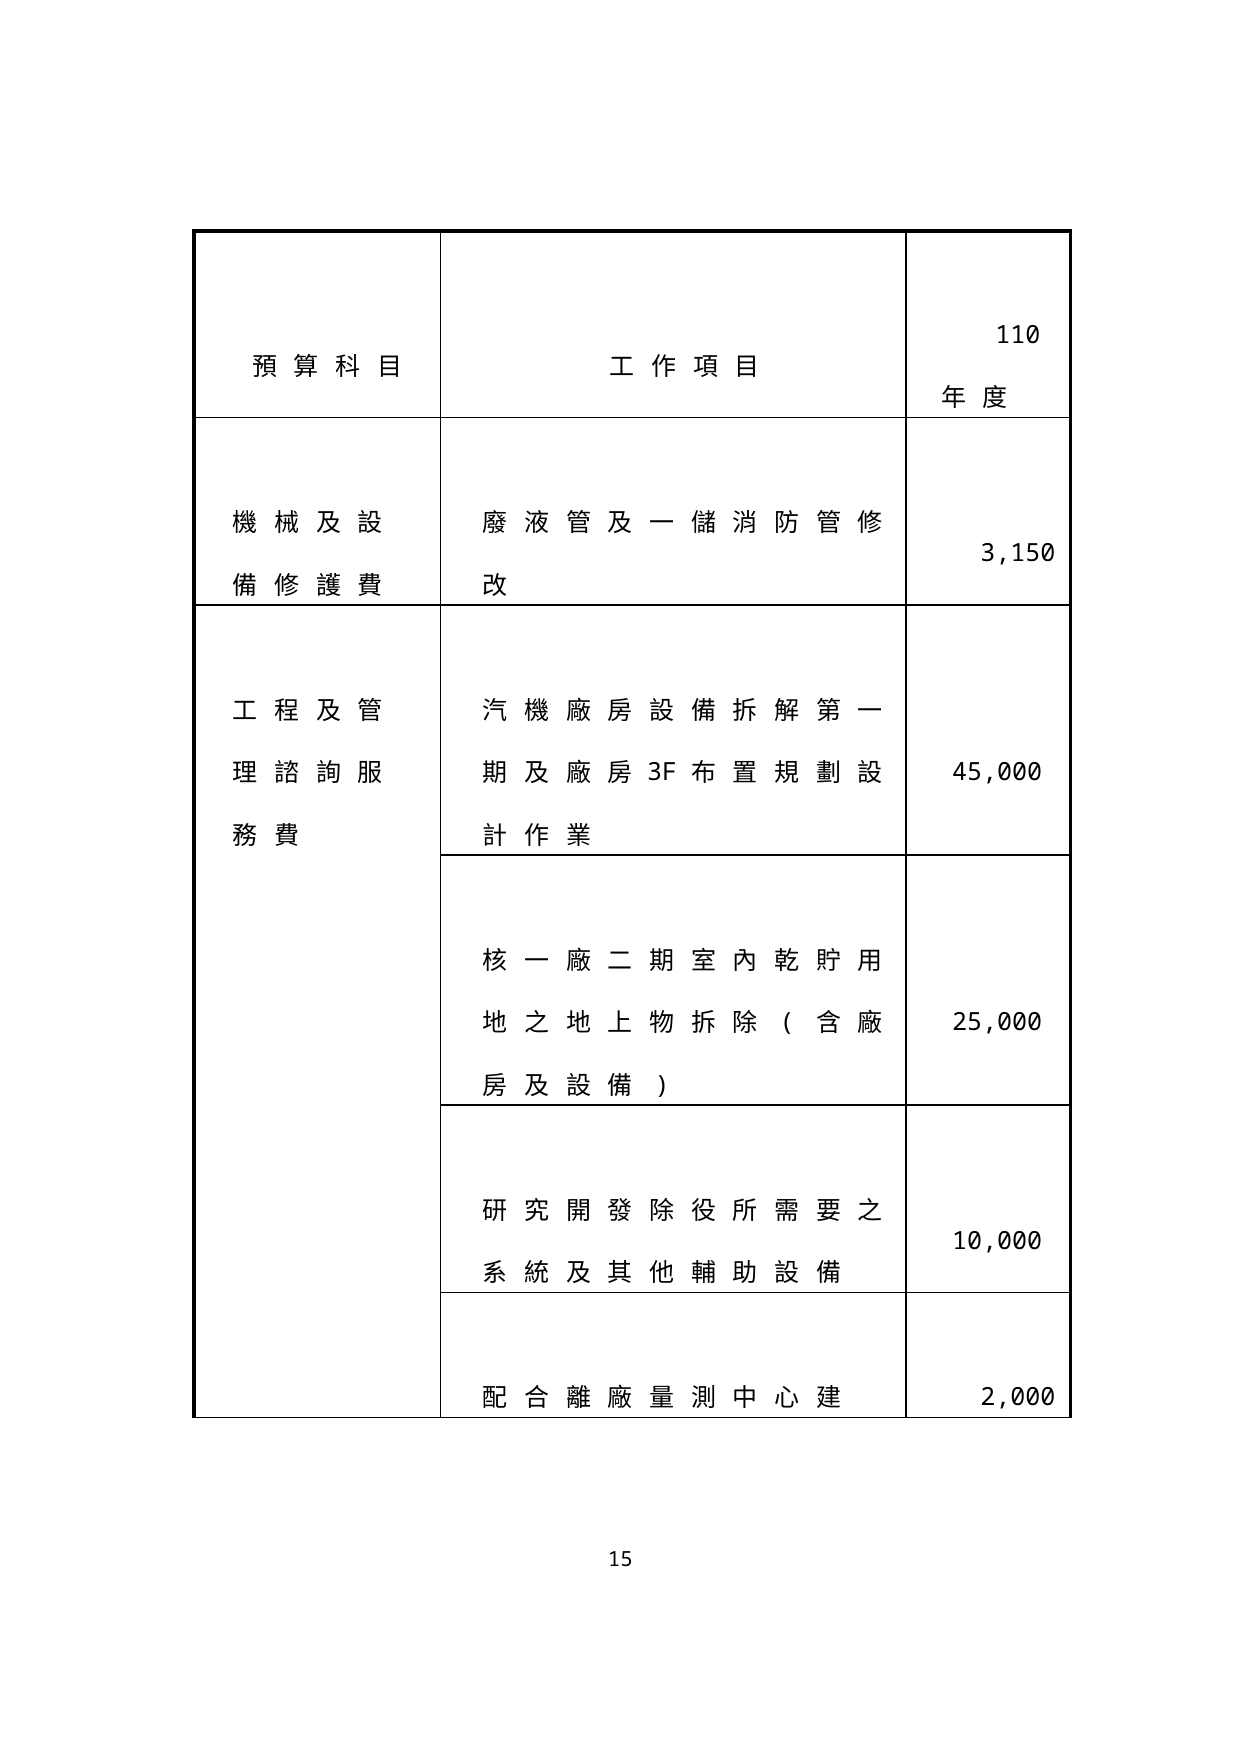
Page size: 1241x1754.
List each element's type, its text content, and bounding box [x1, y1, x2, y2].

table_cell 機械及設備修護費 [196, 418, 440, 604]
table_cell 配合離廠量測中心建 [441, 1293, 905, 1417]
table_cell 45,000 [907, 606, 1069, 854]
table_cell 3,150 [907, 418, 1069, 604]
table_cell 汽機廠房設備拆解第一期及廠房3F布置規劃設計作業 [441, 606, 905, 854]
table_cell 25,000 [907, 856, 1069, 1104]
table_header 110年度 [907, 233, 1069, 417]
table_cell 核一廠二期室內乾貯用地之地上物拆除(含廠房及設備) [441, 856, 905, 1104]
table_cell 2,000 [907, 1293, 1069, 1417]
table_header 預算科目 [196, 233, 440, 417]
table_cell 10,000 [907, 1106, 1069, 1292]
table_cell 研究開發除役所需要之系統及其他輔助設備 [441, 1106, 905, 1292]
table_cell 工程及管理諮詢服務費 [196, 606, 440, 1417]
table_header 工作項目 [441, 233, 905, 417]
table_cell 廢液管及一儲消防管修改 [441, 418, 905, 604]
